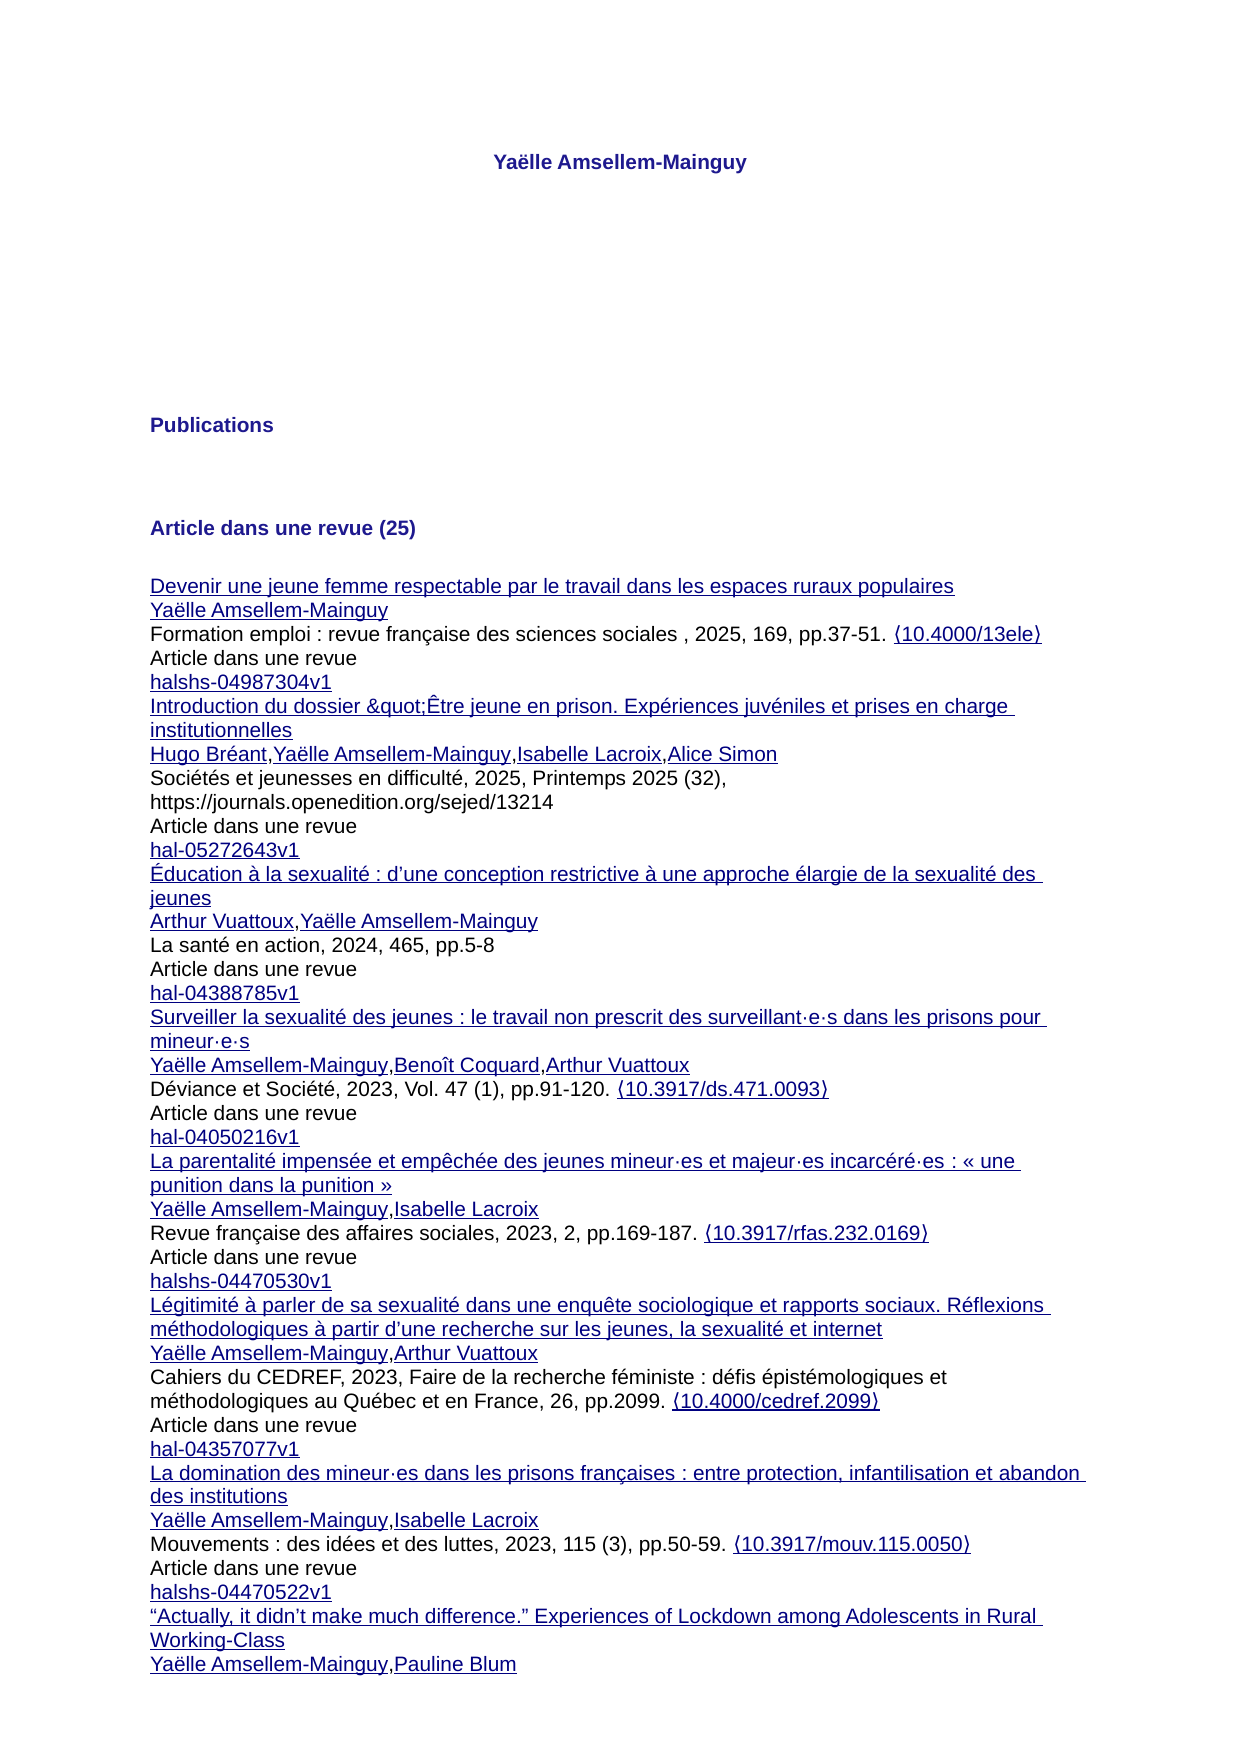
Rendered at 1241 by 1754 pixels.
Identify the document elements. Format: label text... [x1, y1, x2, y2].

subtitle Article dans une revue (25) [150, 516, 1090, 539]
subtitle Yaëlle Amsellem-Mainguy [150, 150, 1090, 174]
table_cell Surveiller la sexualité des jeunes : le travail non prescrit des surveillant·e·s dans les prisons pour mineur·e·s Yaëlle Amsellem-Mainguy,Benoît Coquard,Arthur Vuattoux Déviance et Société, 2023, Vol. 47 (1), pp.91-120. ⟨10.3917/ds.471.0093⟩ Article dans une revue hal-04050216v1 [150, 1005, 1090, 1149]
table_header Devenir une jeune femme respectable par le travail dans les espaces ruraux populaires Yaëlle Amsellem-Mainguy Formation emploi : revue française des sciences sociales , 2025, 169, pp.37-51. ⟨10.4000/13ele⟩ Article dans une revue halshs-04987304v1 [150, 574, 1090, 694]
table_cell Légitimité à parler de sa sexualité dans une enquête sociologique et rapports sociaux. Réflexions méthodologiques à partir d’une recherche sur les jeunes, la sexualité et internet Yaëlle Amsellem-Mainguy,Arthur Vuattoux Cahiers du CEDREF, 2023, Faire de la recherche féministe : défis épistémologiques et méthodologiques au Québec et en France, 26, pp.2099. ⟨10.4000/cedref.2099⟩ Article dans une revue hal-04357077v1 [150, 1293, 1090, 1460]
table_cell La domination des mineur·es dans les prisons françaises : entre protection, infantilisation et abandon des institutions Yaëlle Amsellem-Mainguy,Isabelle Lacroix Mouvements : des idées et des luttes, 2023, 115 (3), pp.50-59. ⟨10.3917/mouv.115.0050⟩ Article dans une revue halshs-04470522v1 [150, 1460, 1090, 1604]
table_cell “Actually, it didn’t make much difference.” Experiences of Lockdown among Adolescents in Rural Working-Class Yaëlle Amsellem-Mainguy,Pauline Blum [150, 1604, 1090, 1676]
table_cell Introduction du dossier &quot;Être jeune en prison. Expériences juvéniles et prises en charge institutionnelles Hugo Bréant,Yaëlle Amsellem-Mainguy,Isabelle Lacroix,Alice Simon Sociétés et jeunesses en difficulté, 2025, Printemps 2025 (32), https://journals.openedition.org/sejed/13214 Article dans une revue hal-05272643v1 [150, 694, 1090, 861]
table_cell La parentalité impensée et empêchée des jeunes mineur·es et majeur·es incarcéré·es : « une punition dans la punition » Yaëlle Amsellem-Mainguy,Isabelle Lacroix Revue française des affaires sociales, 2023, 2, pp.169-187. ⟨10.3917/rfas.232.0169⟩ Article dans une revue halshs-04470530v1 [150, 1149, 1090, 1293]
table_cell Éducation à la sexualité : d’une conception restrictive à une approche élargie de la sexualité des jeunes Arthur Vuattoux,Yaëlle Amsellem-Mainguy La santé en action, 2024, 465, pp.5-8 Article dans une revue hal-04388785v1 [150, 861, 1090, 1005]
subtitle Publications [150, 412, 1090, 436]
